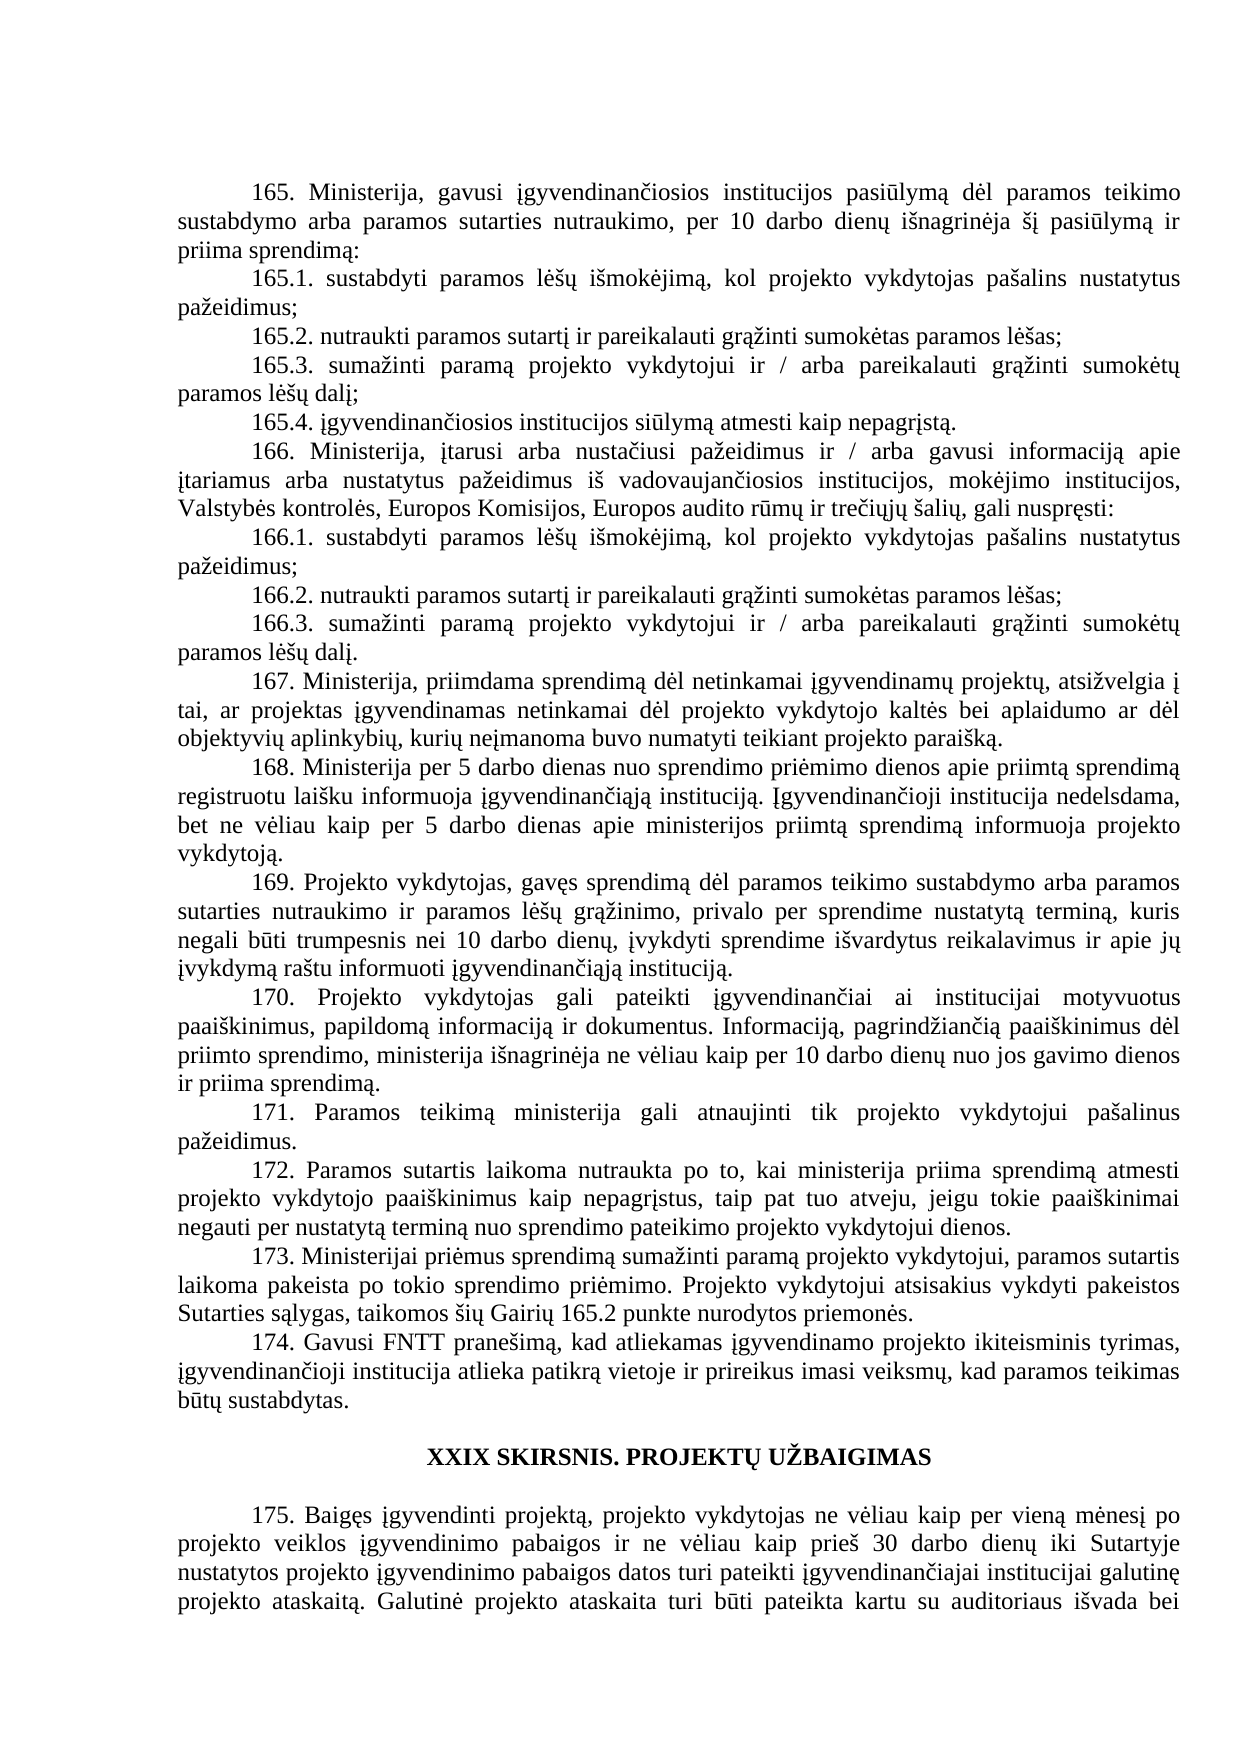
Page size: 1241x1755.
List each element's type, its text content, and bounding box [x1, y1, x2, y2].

text 166.2. nutraukti paramos sutartį ir pareikalauti grąžinti sumokėtas paramos lėšas; [177, 580, 1181, 608]
text 165.3. sumažinti paramą projekto vykdytojui ir / arba pareikalauti grąžinti sumokėtų paramos lėšų dalį; [177, 350, 1181, 407]
text 166.1. sustabdyti paramos lėšų išmokėjimą, kol projekto vykdytojas pašalins nustatytus pažeidimus; [177, 522, 1181, 580]
text 173. Ministerijai priėmus sprendimą sumažinti paramą projekto vykdytojui, paramos sutartis laikoma pakeista po tokio sprendimo priėmimo. Projekto vykdytojui atsisakius vykdyti pakeistos Sutarties sąlygas, taikomos šių Gairių 165.2 punkte nurodytos priemonės. [177, 1241, 1181, 1327]
text 165.4. įgyvendinančiosios institucijos siūlymą atmesti kaip nepagrįstą. [177, 407, 1181, 436]
text 174. Gavusi FNTT pranešimą, kad atliekamas įgyvendinamo projekto ikiteisminis tyrimas, įgyvendinančioji institucija atlieka patikrą vietoje ir prireikus imasi veiksmų, kad paramos teikimas būtų sustabdytas. [177, 1327, 1181, 1413]
text 168. Ministerija per 5 darbo dienas nuo sprendimo priėmimo dienos apie priimtą sprendimą registruotu laišku informuoja įgyvendinančiąją instituciją. Įgyvendinančioji institucija nedelsdama, bet ne vėliau kaip per 5 darbo dienas apie ministerijos priimtą sprendimą informuoja projekto vykdytoją. [177, 752, 1181, 867]
text 166. Ministerija, įtarusi arba nustačiusi pažeidimus ir / arba gavusi informaciją apie įtariamus arba nustatytus pažeidimus iš vadovaujančiosios institucijos, mokėjimo institucijos, Valstybės kontrolės, Europos Komisijos, Europos audito rūmų ir trečiųjų šalių, gali nuspręsti: [177, 436, 1181, 522]
text 166.3. sumažinti paramą projekto vykdytojui ir / arba pareikalauti grąžinti sumokėtų paramos lėšų dalį. [177, 608, 1181, 666]
text 172. Paramos sutartis laikoma nutraukta po to, kai ministerija priima sprendimą atmesti projekto vykdytojo paaiškinimus kaip nepagrįstus, taip pat tuo atveju, jeigu tokie paaiškinimai negauti per nustatytą terminą nuo sprendimo pateikimo projekto vykdytojui dienos. [177, 1155, 1181, 1241]
text 167. Ministerija, priimdama sprendimą dėl netinkamai įgyvendinamų projektų, atsižvelgia į tai, ar projektas įgyvendinamas netinkamai dėl projekto vykdytojo kaltės bei aplaidumo ar dėl objektyvių aplinkybių, kurių neįmanoma buvo numatyti teikiant projekto paraišką. [177, 666, 1181, 752]
text 169. Projekto vykdytojas, gavęs sprendimą dėl paramos teikimo sustabdymo arba paramos sutarties nutraukimo ir paramos lėšų grąžinimo, privalo per sprendime nustatytą terminą, kuris negali būti trumpesnis nei 10 darbo dienų, įvykdyti sprendime išvardytus reikalavimus ir apie jų įvykdymą raštu informuoti įgyvendinančiąją instituciją. [177, 867, 1181, 982]
text 165. Ministerija, gavusi įgyvendinančiosios institucijos pasiūlymą dėl paramos teikimo sustabdymo arba paramos sutarties nutraukimo, per 10 darbo dienų išnagrinėja šį pasiūlymą ir priima sprendimą: [177, 177, 1181, 263]
text 175. Baigęs įgyvendinti projektą, projekto vykdytojas ne vėliau kaip per vieną mėnesį po projekto veiklos įgyvendinimo pabaigos ir ne vėliau kaip prieš 30 darbo dienų iki Sutartyje nustatytos projekto įgyvendinimo pabaigos datos turi pateikti įgyvendinančiajai institucijai galutinę projekto ataskaitą. Galutinė projekto ataskaita turi būti pateikta kartu su auditoriaus išvada bei [177, 1500, 1181, 1615]
text 171. Paramos teikimą ministerija gali atnaujinti tik projekto vykdytojui pašalinus pažeidimus. [177, 1097, 1181, 1155]
text 165.2. nutraukti paramos sutartį ir pareikalauti grąžinti sumokėtas paramos lėšas; [177, 321, 1181, 350]
text 170. Projekto vykdytojas gali pateikti įgyvendinančiai ai institucijai motyvuotus paaiškinimus, papildomą informaciją ir dokumentus. Informaciją, pagrindžiančią paaiškinimus dėl priimto sprendimo, ministerija išnagrinėja ne vėliau kaip per 10 darbo dienų nuo jos gavimo dienos ir priima sprendimą. [177, 982, 1181, 1097]
text 165.1. sustabdyti paramos lėšų išmokėjimą, kol projekto vykdytojas pašalins nustatytus pažeidimus; [177, 263, 1181, 321]
text XXIX SKIRSNIS. PROJEKTŲ UŽBAIGIMAS [177, 1442, 1181, 1471]
